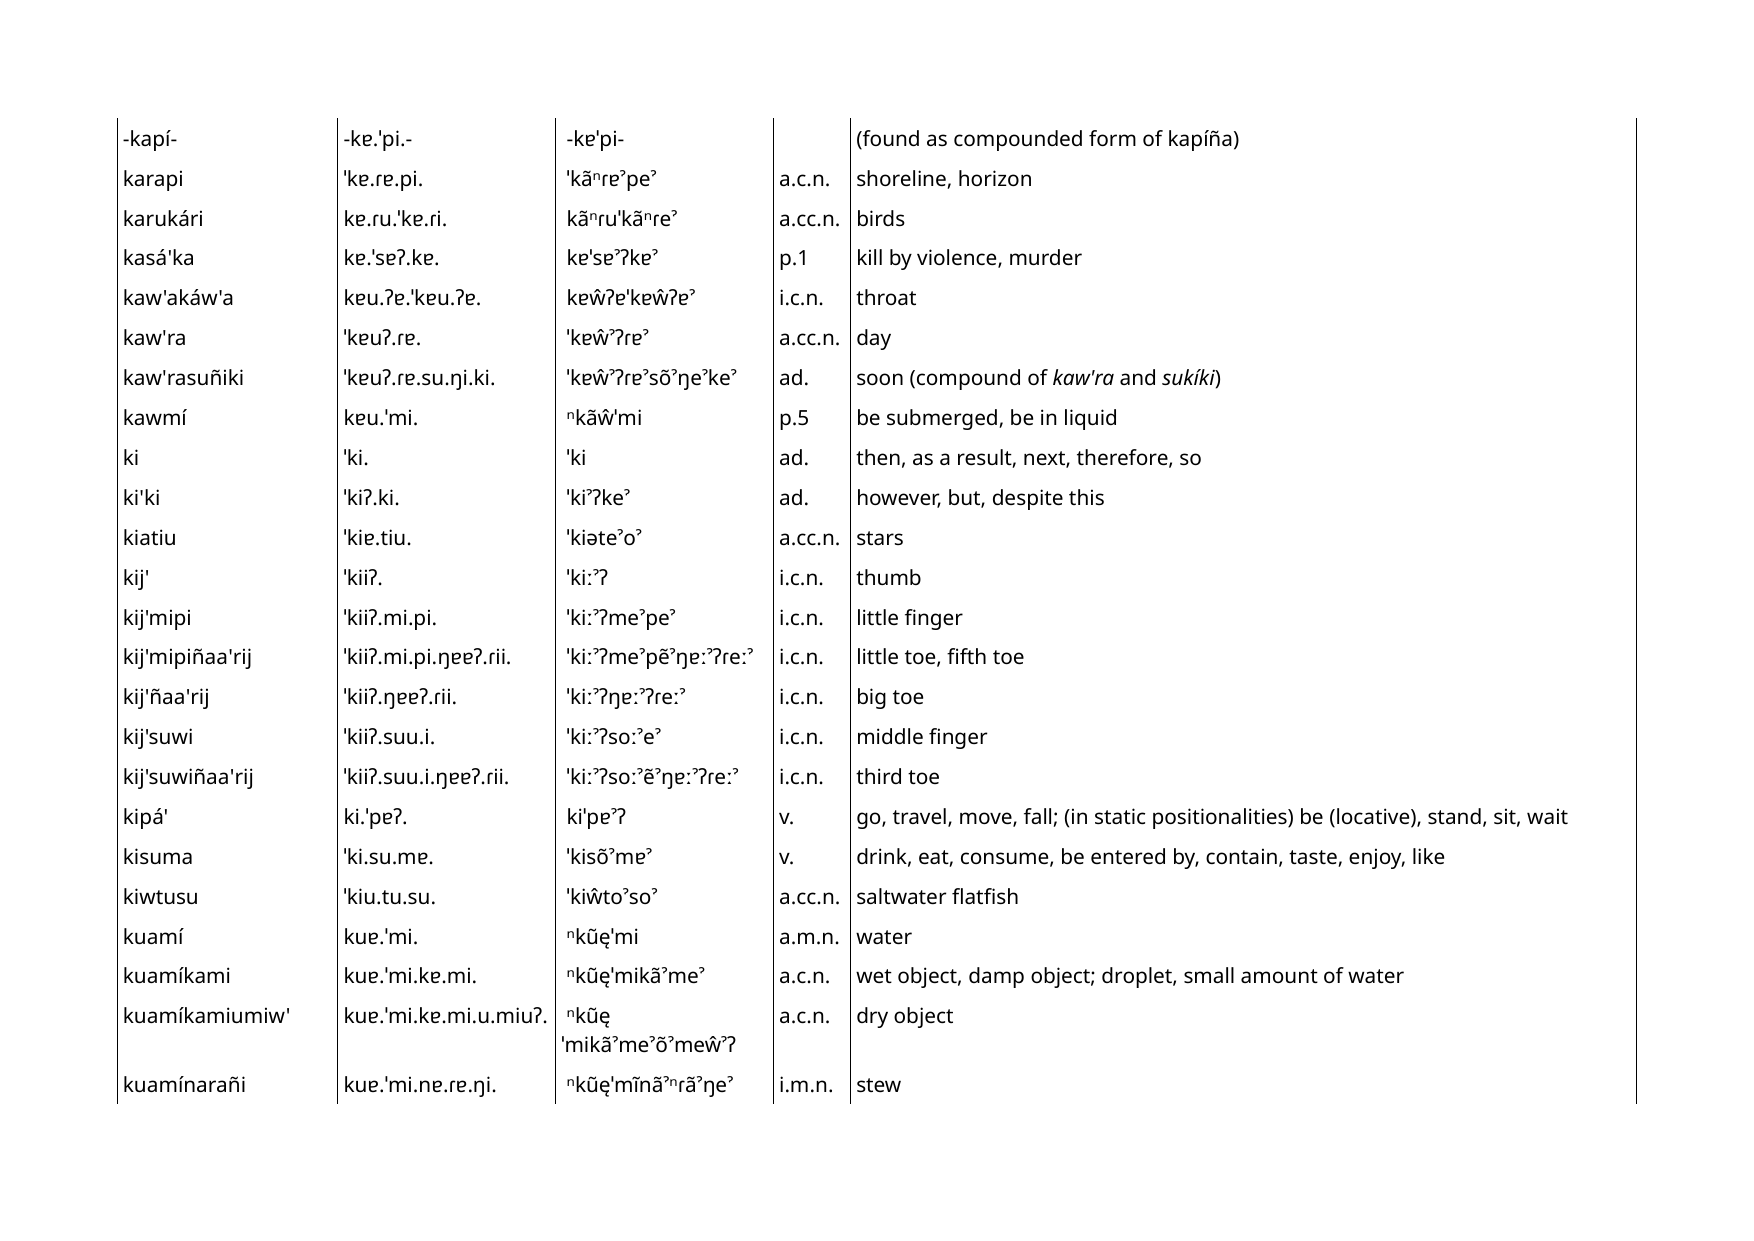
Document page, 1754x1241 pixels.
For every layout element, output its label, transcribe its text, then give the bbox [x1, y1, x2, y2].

table_cell a.cc.n. [774, 318, 850, 357]
table_cell ad. [774, 477, 850, 517]
table_cell ˈkiu.tu.su. [338, 876, 555, 916]
table_cell [774, 118, 850, 158]
table_cell kasá'ka [118, 238, 337, 278]
table_cell middle finger [851, 717, 1636, 756]
table_cell ˈkɐuʔ.ɾɐ. [338, 318, 555, 357]
table_cell v. [774, 796, 850, 836]
table_cell kipá' [118, 796, 337, 836]
table_cell ⁿkũęˈmikãˀmeˀ [556, 956, 773, 996]
table_cell kij'mipi [118, 597, 337, 637]
table_cell shoreline, horizon [851, 158, 1636, 198]
table_cell ki.ˈpɐʔ. [338, 796, 555, 836]
table_cell birds [851, 198, 1636, 238]
table_cell wet object, damp object; droplet, small amount of water [851, 956, 1636, 996]
table_cell -kɐ.ˈpi.- [338, 118, 555, 158]
table_cell kuamí [118, 916, 337, 956]
table_cell third toe [851, 756, 1636, 796]
table_cell throat [851, 278, 1636, 318]
table_cell kɐŵʔɐˈkɐŵʔɐˀ [556, 278, 773, 318]
table_cell be submerged, be in liquid [851, 398, 1636, 437]
table_cell ˈkiːˀʔsoːˀeˀ [556, 717, 773, 756]
table_cell ˈkiːˀʔŋɐːˀʔɾeːˀ [556, 677, 773, 717]
table_cell kiwtusu [118, 876, 337, 916]
table_cell a.m.n. [774, 916, 850, 956]
table_cell (found as compounded form of kapíña) [851, 118, 1636, 158]
table_cell kij'mipiñaa'rij [118, 637, 337, 677]
table_cell ki'ki [118, 477, 337, 517]
table_cell kaw'akáw'a [118, 278, 337, 318]
table_cell kij'ñaa'rij [118, 677, 337, 717]
table_cell ad. [774, 437, 850, 477]
table_cell p.5 [774, 398, 850, 437]
table_cell ⁿkũęˈmi [556, 916, 773, 956]
table_cell kaw'ra [118, 318, 337, 357]
table_cell ˈkiɐ.tiu. [338, 517, 555, 557]
table_cell kill by violence, murder [851, 238, 1636, 278]
table_cell big toe [851, 677, 1636, 717]
table_cell ˈkiːˀʔsoːˀẽˀŋɐːˀʔɾeːˀ [556, 756, 773, 796]
table_cell ad. [774, 358, 850, 397]
table_cell dry object [851, 996, 1636, 1064]
table_cell kɐu.ʔɐ.ˈkɐu.ʔɐ. [338, 278, 555, 318]
table_cell little finger [851, 597, 1636, 637]
table_cell a.cc.n. [774, 517, 850, 557]
table_cell kuɐ.ˈmi.nɐ.ɾɐ.ŋi. [338, 1064, 555, 1104]
table_cell however, but, despite this [851, 477, 1636, 517]
table_cell kisuma [118, 836, 337, 876]
table_cell kij'suwi [118, 717, 337, 756]
table_cell -kapí- [118, 118, 337, 158]
table_cell ⁿkũęˈmĩnãˀⁿɾãˀŋeˀ [556, 1064, 773, 1104]
table_cell ˈkisõˀmɐˀ [556, 836, 773, 876]
table_cell kawmí [118, 398, 337, 437]
table_cell a.cc.n. [774, 198, 850, 238]
table_cell stew [851, 1064, 1636, 1104]
table_cell little toe, fifth toe [851, 637, 1636, 677]
table_cell ˈkãⁿɾɐˀpeˀ [556, 158, 773, 198]
table_cell kuɐ.ˈmi.kɐ.mi. [338, 956, 555, 996]
table_cell a.c.n. [774, 996, 850, 1064]
table_cell kɐu.ˈmi. [338, 398, 555, 437]
table_cell ˈkɐuʔ.ɾɐ.su.ŋi.ki. [338, 358, 555, 397]
table_cell water [851, 916, 1636, 956]
table_cell ˈkiːˀʔmeˀpeˀ [556, 597, 773, 637]
table_cell drink, eat, consume, be entered by, contain, taste, enjoy, like [851, 836, 1636, 876]
table_cell p.1 [774, 238, 850, 278]
table_cell ki [118, 437, 337, 477]
table_cell ⁿkãŵˈmi [556, 398, 773, 437]
table_cell a.c.n. [774, 158, 850, 198]
table_cell -kɐˈpi- [556, 118, 773, 158]
table_cell i.c.n. [774, 557, 850, 597]
table_cell thumb [851, 557, 1636, 597]
table_cell ˈkiʔ.ki. [338, 477, 555, 517]
table_cell kuamíkami [118, 956, 337, 996]
table_cell kuamínarañi [118, 1064, 337, 1104]
table_cell ˈkiiʔ.ŋɐɐʔ.ɾii. [338, 677, 555, 717]
table_cell ˈkiiʔ.suu.i.ŋɐɐʔ.ɾii. [338, 756, 555, 796]
table_cell kuamíkamiumiw' [118, 996, 337, 1064]
table_cell kuɐ.ˈmi.kɐ.mi.u.miuʔ. [338, 996, 555, 1064]
table_cell kuɐ.ˈmi. [338, 916, 555, 956]
table_cell kiˈpɐˀʔ [556, 796, 773, 836]
table_cell ⁿkũęˈmikãˀmeˀõˀmeŵˀʔ [556, 996, 773, 1064]
table_cell ˈkɐŵˀʔɾɐˀ [556, 318, 773, 357]
table_cell ˈkiˀʔkeˀ [556, 477, 773, 517]
table_cell ˈkiiʔ.mi.pi. [338, 597, 555, 637]
table_cell i.c.n. [774, 756, 850, 796]
table_cell kɐ.ˈsɐʔ.kɐ. [338, 238, 555, 278]
table_cell ˈkiiʔ.mi.pi.ŋɐɐʔ.ɾii. [338, 637, 555, 677]
table_cell kaw'rasuñiki [118, 358, 337, 397]
table_cell ˈki [556, 437, 773, 477]
table_cell stars [851, 517, 1636, 557]
table_cell ˈkiŵtoˀsoˀ [556, 876, 773, 916]
table_cell ˈkɐŵˀʔɾɐˀsõˀŋeˀkeˀ [556, 358, 773, 397]
table_cell soon (compound of kaw'ra and sukíki) [851, 358, 1636, 397]
table_cell kij'suwiñaa'rij [118, 756, 337, 796]
table_cell i.c.n. [774, 278, 850, 318]
table_cell kãⁿɾuˈkãⁿɾeˀ [556, 198, 773, 238]
table_cell then, as a result, next, therefore, so [851, 437, 1636, 477]
table_cell saltwater flatfish [851, 876, 1636, 916]
table_cell i.m.n. [774, 1064, 850, 1104]
table_cell i.c.n. [774, 597, 850, 637]
table_cell kɐ.ɾu.ˈkɐ.ɾi. [338, 198, 555, 238]
table_cell ˈkiːˀʔ [556, 557, 773, 597]
table_cell kiatiu [118, 517, 337, 557]
table_cell go, travel, move, fall; (in static positionalities) be (locative), stand, sit, wait [851, 796, 1636, 836]
table_cell ˈki.su.mɐ. [338, 836, 555, 876]
table_cell ˈkiiʔ.suu.i. [338, 717, 555, 756]
table_cell a.cc.n. [774, 876, 850, 916]
table_cell v. [774, 836, 850, 876]
table_cell kij' [118, 557, 337, 597]
table_cell ˈkiəteˀoˀ [556, 517, 773, 557]
table_cell ˈkɐ.ɾɐ.pi. [338, 158, 555, 198]
table_cell karapi [118, 158, 337, 198]
table_cell a.c.n. [774, 956, 850, 996]
table_cell ˈkiiʔ. [338, 557, 555, 597]
table_cell ˈki. [338, 437, 555, 477]
table_cell ˈkiːˀʔmeˀpẽˀŋɐːˀʔɾeːˀ [556, 637, 773, 677]
table_cell karukári [118, 198, 337, 238]
table_cell kɐˈsɐˀʔkɐˀ [556, 238, 773, 278]
table_cell day [851, 318, 1636, 357]
table_cell i.c.n. [774, 677, 850, 717]
table_cell i.c.n. [774, 717, 850, 756]
table_cell i.c.n. [774, 637, 850, 677]
